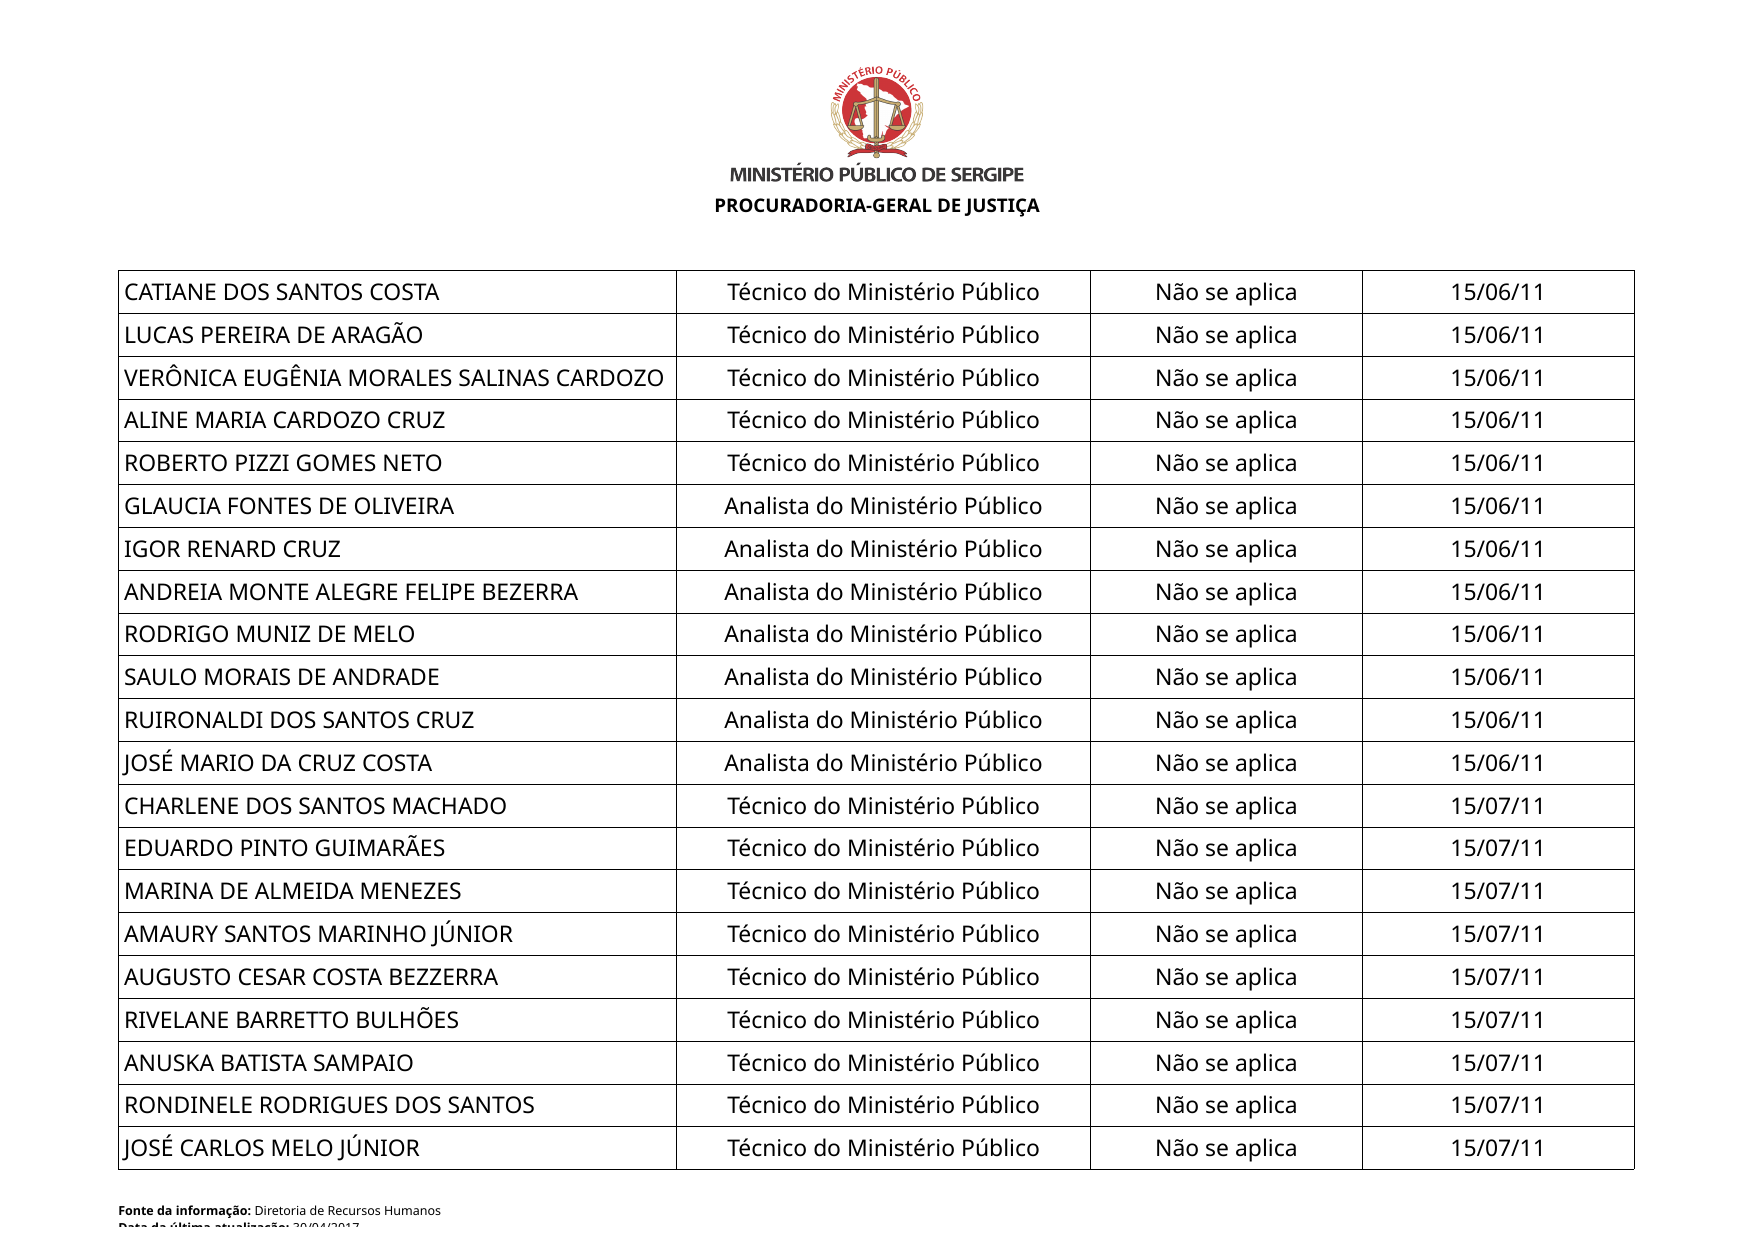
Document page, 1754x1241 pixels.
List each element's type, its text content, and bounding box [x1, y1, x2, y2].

table_cell 15/07/11 [1363, 785, 1634, 827]
table_cell AMAURY SANTOS MARINHO JÚNIOR [119, 913, 676, 955]
table_cell CHARLENE DOS SANTOS MACHADO [119, 785, 676, 827]
table_cell IGOR RENARD CRUZ [119, 528, 676, 570]
table_cell Não se aplica [1091, 999, 1362, 1041]
table_cell Não se aplica [1091, 913, 1362, 955]
table_cell LUCAS PEREIRA DE ARAGÃO [119, 314, 676, 356]
table_cell ANDREIA MONTE ALEGRE FELIPE BEZERRA [119, 571, 676, 612]
table_cell Não se aplica [1091, 956, 1362, 998]
table_cell 15/07/11 [1363, 956, 1634, 998]
table_cell JOSÉ CARLOS MELO JÚNIOR [119, 1127, 676, 1169]
table_cell 15/06/11 [1363, 614, 1634, 655]
table_cell 15/07/11 [1363, 1127, 1634, 1169]
table_cell Técnico do Ministério Público [677, 400, 1090, 441]
table_cell EDUARDO PINTO GUIMARÃES [119, 828, 676, 869]
table_cell Não se aplica [1091, 828, 1362, 869]
table_cell RONDINELE RODRIGUES DOS SANTOS [119, 1085, 676, 1126]
table_cell 15/06/11 [1363, 485, 1634, 527]
table_cell 15/07/11 [1363, 999, 1634, 1041]
table_cell 15/06/11 [1363, 656, 1634, 698]
table_cell ANUSKA BATISTA SAMPAIO [119, 1042, 676, 1083]
table_cell 15/06/11 [1363, 742, 1634, 784]
table_cell 15/07/11 [1363, 913, 1634, 955]
table_cell Não se aplica [1091, 1042, 1362, 1083]
table_cell Técnico do Ministério Público [677, 357, 1090, 398]
picture [730, 66, 1024, 185]
table_cell Técnico do Ministério Público [677, 999, 1090, 1041]
table_cell 15/06/11 [1363, 400, 1634, 441]
table_cell 15/07/11 [1363, 870, 1634, 912]
table_cell Analista do Ministério Público [677, 571, 1090, 612]
table_cell Técnico do Ministério Público [677, 442, 1090, 484]
table_cell Não se aplica [1091, 357, 1362, 398]
table_cell CATIANE DOS SANTOS COSTA [119, 271, 676, 313]
table_cell Não se aplica [1091, 656, 1362, 698]
table_cell Técnico do Ministério Público [677, 1042, 1090, 1083]
table_cell Não se aplica [1091, 314, 1362, 356]
table_cell 15/07/11 [1363, 1042, 1634, 1083]
table_cell RUIRONALDI DOS SANTOS CRUZ [119, 699, 676, 741]
table_cell Técnico do Ministério Público [677, 271, 1090, 313]
table_cell GLAUCIA FONTES DE OLIVEIRA [119, 485, 676, 527]
table_cell VERÔNICA EUGÊNIA MORALES SALINAS CARDOZO [119, 357, 676, 398]
table_cell Não se aplica [1091, 442, 1362, 484]
table_cell Não se aplica [1091, 1085, 1362, 1126]
table_cell Não se aplica [1091, 1127, 1362, 1169]
table_cell AUGUSTO CESAR COSTA BEZZERRA [119, 956, 676, 998]
table_cell Não se aplica [1091, 785, 1362, 827]
table_cell Técnico do Ministério Público [677, 870, 1090, 912]
table_cell 15/06/11 [1363, 571, 1634, 612]
table_cell Analista do Ministério Público [677, 656, 1090, 698]
table_cell Técnico do Ministério Público [677, 956, 1090, 998]
table_cell Não se aplica [1091, 485, 1362, 527]
table_cell SAULO MORAIS DE ANDRADE [119, 656, 676, 698]
table_cell Não se aplica [1091, 614, 1362, 655]
table_cell 15/06/11 [1363, 699, 1634, 741]
table_cell Analista do Ministério Público [677, 528, 1090, 570]
table_cell 15/06/11 [1363, 528, 1634, 570]
table_cell Analista do Ministério Público [677, 614, 1090, 655]
table_cell RODRIGO MUNIZ DE MELO [119, 614, 676, 655]
table_cell 15/06/11 [1363, 357, 1634, 398]
table_cell Não se aplica [1091, 870, 1362, 912]
table_cell Não se aplica [1091, 571, 1362, 612]
table_cell Técnico do Ministério Público [677, 828, 1090, 869]
table_cell 15/07/11 [1363, 828, 1634, 869]
table_cell Não se aplica [1091, 400, 1362, 441]
table_cell ROBERTO PIZZI GOMES NETO [119, 442, 676, 484]
table_cell Não se aplica [1091, 528, 1362, 570]
table_cell 15/06/11 [1363, 314, 1634, 356]
table_cell 15/06/11 [1363, 442, 1634, 484]
table_cell MARINA DE ALMEIDA MENEZES [119, 870, 676, 912]
table_cell Não se aplica [1091, 699, 1362, 741]
table_cell Técnico do Ministério Público [677, 913, 1090, 955]
table_cell Técnico do Ministério Público [677, 314, 1090, 356]
table_cell Não se aplica [1091, 742, 1362, 784]
table_cell JOSÉ MARIO DA CRUZ COSTA [119, 742, 676, 784]
table_cell Analista do Ministério Público [677, 699, 1090, 741]
table_cell Técnico do Ministério Público [677, 1085, 1090, 1126]
table_cell 15/06/11 [1363, 271, 1634, 313]
table_cell Analista do Ministério Público [677, 742, 1090, 784]
table_cell Técnico do Ministério Público [677, 1127, 1090, 1169]
table_cell Técnico do Ministério Público [677, 785, 1090, 827]
table_cell 15/07/11 [1363, 1085, 1634, 1126]
table_cell RIVELANE BARRETTO BULHÕES [119, 999, 676, 1041]
table_cell Analista do Ministério Público [677, 485, 1090, 527]
table_cell ALINE MARIA CARDOZO CRUZ [119, 400, 676, 441]
table_cell Não se aplica [1091, 271, 1362, 313]
